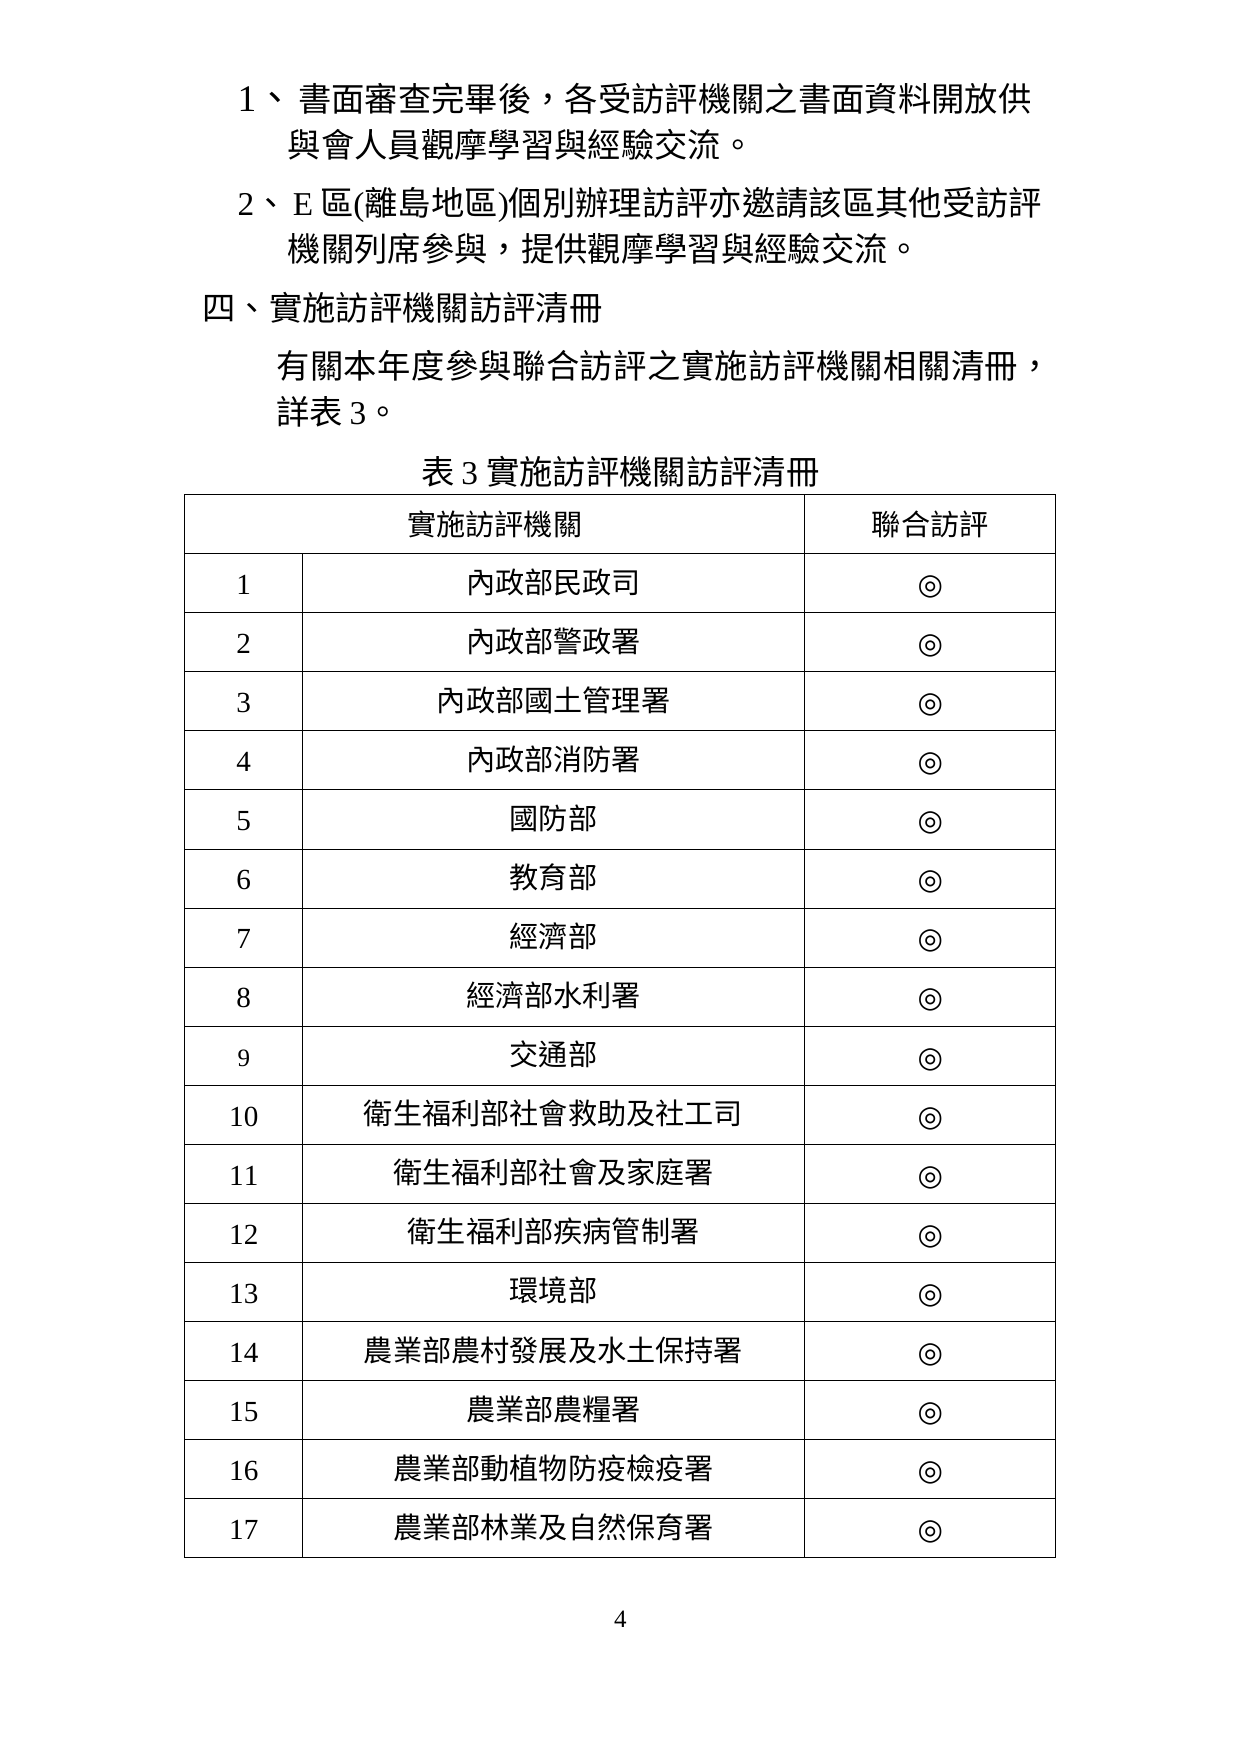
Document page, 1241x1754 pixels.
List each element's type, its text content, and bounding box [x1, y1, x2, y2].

table_cell ◎ [805, 672, 1055, 730]
table_cell 經濟部水利署 [303, 968, 804, 1026]
table_cell 16 [185, 1440, 302, 1498]
table_cell ◎ [805, 790, 1055, 848]
table_cell 農業部農村發展及水土保持署 [303, 1322, 804, 1380]
table_cell ◎ [805, 1086, 1055, 1144]
table_cell ◎ [805, 731, 1055, 789]
table_cell ◎ [805, 1204, 1055, 1262]
list 書面審查完畢後，各受訪評機關之書面資料開放供與會人員觀摩學習與經驗交流。 [237, 75, 1053, 167]
table_cell ◎ [805, 554, 1055, 612]
table_cell 13 [185, 1263, 302, 1321]
text 表3 實施訪評機關訪評清冊 [187, 446, 1053, 494]
table_cell 5 [185, 790, 302, 848]
table_cell 8 [185, 968, 302, 1026]
table_cell 內政部民政司 [303, 554, 804, 612]
table_cell 交通部 [303, 1027, 804, 1085]
table_cell 內政部消防署 [303, 731, 804, 789]
table_cell 農業部動植物防疫檢疫署 [303, 1440, 804, 1498]
list 四、實施訪評機關訪評清冊 [202, 283, 1053, 329]
table_header 聯合訪評 [805, 495, 1055, 553]
text 有關本年度參與聯合訪評之實施訪評機關相關清冊，詳表3。 [276, 342, 1053, 433]
table_cell ◎ [805, 1263, 1055, 1321]
table_cell 12 [185, 1204, 302, 1262]
table_cell 國防部 [303, 790, 804, 848]
table_cell 1 [185, 554, 302, 612]
table_cell 10 [185, 1086, 302, 1144]
table_cell 農業部農糧署 [303, 1381, 804, 1439]
table_cell ◎ [805, 1440, 1055, 1498]
table_cell ◎ [805, 613, 1055, 671]
table_cell 衛生福利部社會及家庭署 [303, 1145, 804, 1203]
table_cell 衛生福利部疾病管制署 [303, 1204, 804, 1262]
table_cell 9 [185, 1027, 302, 1085]
table_cell ◎ [805, 909, 1055, 967]
table_cell ◎ [805, 1322, 1055, 1380]
table_cell 4 [185, 731, 302, 789]
table_cell 14 [185, 1322, 302, 1380]
table_cell ◎ [805, 850, 1055, 907]
table_cell ◎ [805, 968, 1055, 1026]
table_cell 3 [185, 672, 302, 730]
table_cell 農業部林業及自然保育署 [303, 1499, 804, 1557]
table_cell 內政部警政署 [303, 613, 804, 671]
table_cell 內政部國土管理署 [303, 672, 804, 730]
list E區(離島地區)個別辦理訪評亦邀請該區其他受訪評機關列席參與，提供觀摩學習與經驗交流。 [237, 179, 1053, 271]
table_cell 經濟部 [303, 909, 804, 967]
table_cell 17 [185, 1499, 302, 1557]
table_cell 教育部 [303, 850, 804, 907]
table_cell 11 [185, 1145, 302, 1203]
table_cell ◎ [805, 1027, 1055, 1085]
table_cell ◎ [805, 1381, 1055, 1439]
table_cell ◎ [805, 1499, 1055, 1557]
table_header 實施訪評機關 [185, 495, 804, 553]
table_cell 15 [185, 1381, 302, 1439]
table_cell 衛生福利部社會救助及社工司 [303, 1086, 804, 1144]
table_cell 2 [185, 613, 302, 671]
table_cell ◎ [805, 1145, 1055, 1203]
table_cell 環境部 [303, 1263, 804, 1321]
table_cell 6 [185, 850, 302, 907]
table_cell 7 [185, 909, 302, 967]
